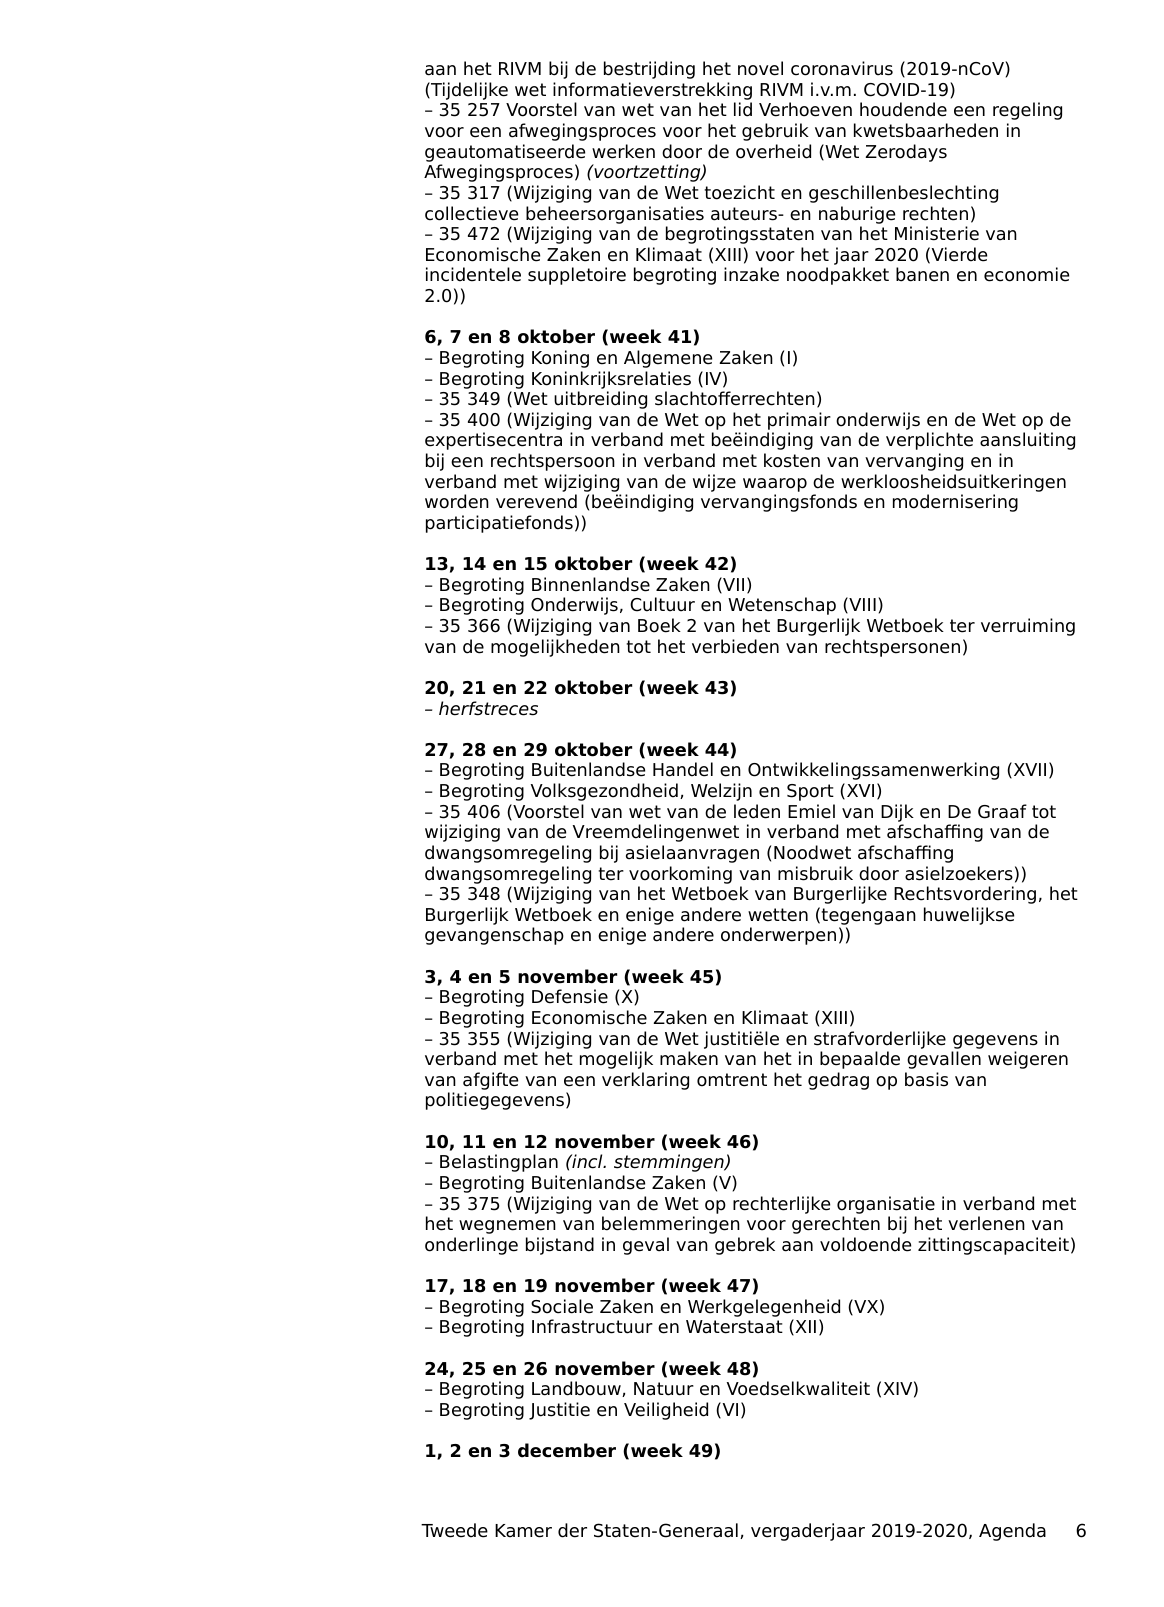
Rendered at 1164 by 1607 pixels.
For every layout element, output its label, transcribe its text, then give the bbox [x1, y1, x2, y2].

table_cell [401, 1029, 418, 1111]
table_cell [401, 554, 418, 575]
table_cell [77, 1379, 401, 1400]
table_cell [77, 1173, 401, 1193]
table_cell – 35 355 (Wijziging van de Wet justitiële en strafvorderlijke gegevens in verband met het mogelijk maken van het in bepaalde gevallen weigeren van afgifte van een verklaring omtrent het gedrag op basis van politiegegevens) [418, 1029, 1087, 1111]
table_cell [77, 595, 401, 616]
table_cell [401, 740, 418, 760]
table_cell [401, 575, 418, 595]
table_cell 10, 11 en 12 november (week 46) [418, 1132, 1087, 1152]
table_cell [77, 699, 401, 719]
table_cell [77, 369, 401, 389]
table_cell [401, 719, 418, 740]
table_cell [77, 307, 401, 327]
table_cell – Begroting Economische Zaken en Klimaat (XIII) [418, 1008, 1087, 1028]
table_cell [77, 987, 401, 1008]
table_cell [77, 946, 401, 967]
table_cell [77, 389, 401, 410]
table_cell [401, 183, 418, 224]
table_cell [401, 534, 418, 554]
table_cell [77, 1029, 401, 1111]
table_cell – Begroting Buitenlandse Zaken (V) [418, 1173, 1087, 1193]
table_cell – Begroting Justitie en Veiligheid (VI) [418, 1400, 1087, 1420]
table_cell [418, 307, 1087, 327]
table_cell [401, 1132, 418, 1152]
table_cell [401, 595, 418, 616]
table_cell [401, 1317, 418, 1338]
table_cell – herfstreces [418, 699, 1087, 719]
table_cell 17, 18 en 19 november (week 47) [418, 1276, 1087, 1297]
table_cell [418, 657, 1087, 678]
table_cell [77, 534, 401, 554]
table_cell [401, 678, 418, 698]
table_cell [77, 327, 401, 348]
table_cell – 35 406 (Voorstel van wet van de leden Emiel van Dijk en De Graaf tot wijziging van de Vreemdelingenwet in verband met afschaffing van de dwangsomregeling bij asielaanvragen (Noodwet afschaffing dwangsomregeling ter voorkoming van misbruik door asielzoekers)) [418, 802, 1087, 884]
table_cell [77, 802, 401, 884]
table_cell [401, 781, 418, 802]
table_cell – Begroting Buitenlandse Handel en Ontwikkelingssamenwerking (XVII) [418, 760, 1087, 781]
table_cell – Begroting Volksgezondheid, Welzijn en Sport (XVI) [418, 781, 1087, 802]
table_cell [401, 802, 418, 884]
table_cell [77, 781, 401, 802]
table_cell [401, 1297, 418, 1317]
table_cell [401, 59, 418, 100]
table_cell [77, 740, 401, 760]
table_cell [401, 760, 418, 781]
table_cell [77, 1132, 401, 1152]
table_cell 1, 2 en 3 december (week 49) [418, 1441, 1087, 1462]
table_cell – Begroting Infrastructuur en Waterstaat (XII) [418, 1317, 1087, 1338]
table_cell [77, 1297, 401, 1317]
table_cell [77, 1255, 401, 1276]
table_cell – 35 472 (Wijziging van de begrotingsstaten van het Ministerie van Economische Zaken en Klimaat (XIII) voor het jaar 2020 (Vierde incidentele suppletoire begroting inzake noodpakket banen en economie 2.0)) [418, 224, 1087, 307]
table_cell [418, 719, 1087, 740]
table_cell [77, 1152, 401, 1173]
table_cell [401, 987, 418, 1008]
table_cell [77, 1008, 401, 1028]
table_cell [77, 1400, 401, 1420]
table_cell [401, 1359, 418, 1379]
table_cell [77, 410, 401, 533]
table_cell [418, 946, 1087, 967]
table_cell 3, 4 en 5 november (week 45) [418, 967, 1087, 987]
table_cell 24, 25 en 26 november (week 48) [418, 1359, 1087, 1379]
table_cell [77, 1441, 401, 1462]
table_cell – 35 317 (Wijziging van de Wet toezicht en geschillenbeslechting collectieve beheersorganisaties auteurs- en naburige rechten) [418, 183, 1087, 224]
table_cell [401, 884, 418, 946]
table_cell [418, 1111, 1087, 1132]
table_cell [77, 657, 401, 678]
table_cell – 35 375 (Wijziging van de Wet op rechterlijke organisatie in verband met het wegnemen van belemmeringen voor gerechten bij het verlenen van onderlinge bijstand in geval van gebrek aan voldoende zittingscapaciteit) [418, 1194, 1087, 1255]
table_cell [77, 760, 401, 781]
table_cell – Begroting Koning en Algemene Zaken (I) [418, 348, 1087, 368]
table_cell [77, 1420, 401, 1441]
table_cell [77, 1276, 401, 1297]
table_cell – Begroting Binnenlandse Zaken (VII) [418, 575, 1087, 595]
table_cell [77, 1111, 401, 1132]
table_cell [401, 389, 418, 410]
table_cell [77, 967, 401, 987]
table_cell – 35 400 (Wijziging van de Wet op het primair onderwijs en de Wet op de expertisecentra in verband met beëindiging van de verplichte aansluiting bij een rechtspersoon in verband met kosten van vervanging en in verband met wijziging van de wijze waarop de werkloosheidsuitkeringen worden verevend (beëindiging vervangingsfonds en modernisering participatiefonds)) [418, 410, 1087, 533]
table_cell 6, 7 en 8 oktober (week 41) [418, 327, 1087, 348]
table_cell [77, 1338, 401, 1358]
table_cell [77, 616, 401, 657]
table_cell [401, 946, 418, 967]
table_cell [418, 534, 1087, 554]
table_cell [401, 369, 418, 389]
table_cell – 35 348 (Wijziging van het Wetboek van Burgerlijke Rechtsvordering, het Burgerlijk Wetboek en enige andere wetten (tegengaan huwelijkse gevangenschap en enige andere onderwerpen)) [418, 884, 1087, 946]
table_cell [401, 327, 418, 348]
table_cell – Begroting Sociale Zaken en Werkgelegenheid (VX) [418, 1297, 1087, 1317]
table_cell [401, 224, 418, 307]
table_cell [401, 1194, 418, 1255]
table_cell – Belastingplan (incl. stemmingen) [418, 1152, 1087, 1173]
table_cell [401, 1173, 418, 1193]
table_cell [77, 719, 401, 740]
table_cell [401, 1420, 418, 1441]
table_cell [418, 1420, 1087, 1441]
table_cell [401, 657, 418, 678]
table_cell [77, 100, 401, 183]
table_cell [77, 884, 401, 946]
table_cell [401, 348, 418, 368]
table_cell [77, 183, 401, 224]
table_cell [401, 410, 418, 533]
table_cell [401, 1276, 418, 1297]
table_cell [77, 575, 401, 595]
table_cell [401, 1255, 418, 1276]
table_cell [418, 1338, 1087, 1358]
table_cell – 35 366 (Wijziging van Boek 2 van het Burgerlijk Wetboek ter verruiming van de mogelijkheden tot het verbieden van rechtspersonen) [418, 616, 1087, 657]
table_cell [77, 1317, 401, 1338]
table_cell [77, 59, 401, 100]
table_cell 20, 21 en 22 oktober (week 43) [418, 678, 1087, 698]
table_cell [77, 678, 401, 698]
table_cell [77, 1194, 401, 1255]
table_cell – 35 349 (Wet uitbreiding slachtofferrechten) [418, 389, 1087, 410]
table_cell [401, 100, 418, 183]
table_cell [401, 1441, 418, 1462]
table_cell [418, 1255, 1087, 1276]
table_cell [77, 1359, 401, 1379]
table_cell [401, 967, 418, 987]
table_cell [401, 1338, 418, 1358]
table_cell aan het RIVM bij de bestrijding het novel coronavirus (2019-nCoV) (Tijdelijke wet informatieverstrekking RIVM i.v.m. COVID-19) [418, 59, 1087, 100]
table_cell [77, 554, 401, 575]
table_cell [401, 1400, 418, 1420]
table_cell [401, 1152, 418, 1173]
table_cell [401, 1111, 418, 1132]
table_cell – Begroting Landbouw, Natuur en Voedselkwaliteit (XIV) [418, 1379, 1087, 1400]
table_cell 13, 14 en 15 oktober (week 42) [418, 554, 1087, 575]
table_cell [401, 1008, 418, 1028]
table_cell [401, 1379, 418, 1400]
table_cell [77, 348, 401, 368]
table_cell – 35 257 Voorstel van wet van het lid Verhoeven houdende een regeling voor een afwegingsproces voor het gebruik van kwetsbaarheden in geautomatiseerde werken door de overheid (Wet Zerodays Afwegingsproces) (voortzetting) [418, 100, 1087, 183]
table_cell [401, 616, 418, 657]
table_cell 27, 28 en 29 oktober (week 44) [418, 740, 1087, 760]
table_cell – Begroting Onderwijs, Cultuur en Wetenschap (VIII) [418, 595, 1087, 616]
table_cell [401, 307, 418, 327]
table_cell [77, 224, 401, 307]
table_cell [401, 699, 418, 719]
table_cell – Begroting Defensie (X) [418, 987, 1087, 1008]
table_cell – Begroting Koninkrijksrelaties (IV) [418, 369, 1087, 389]
